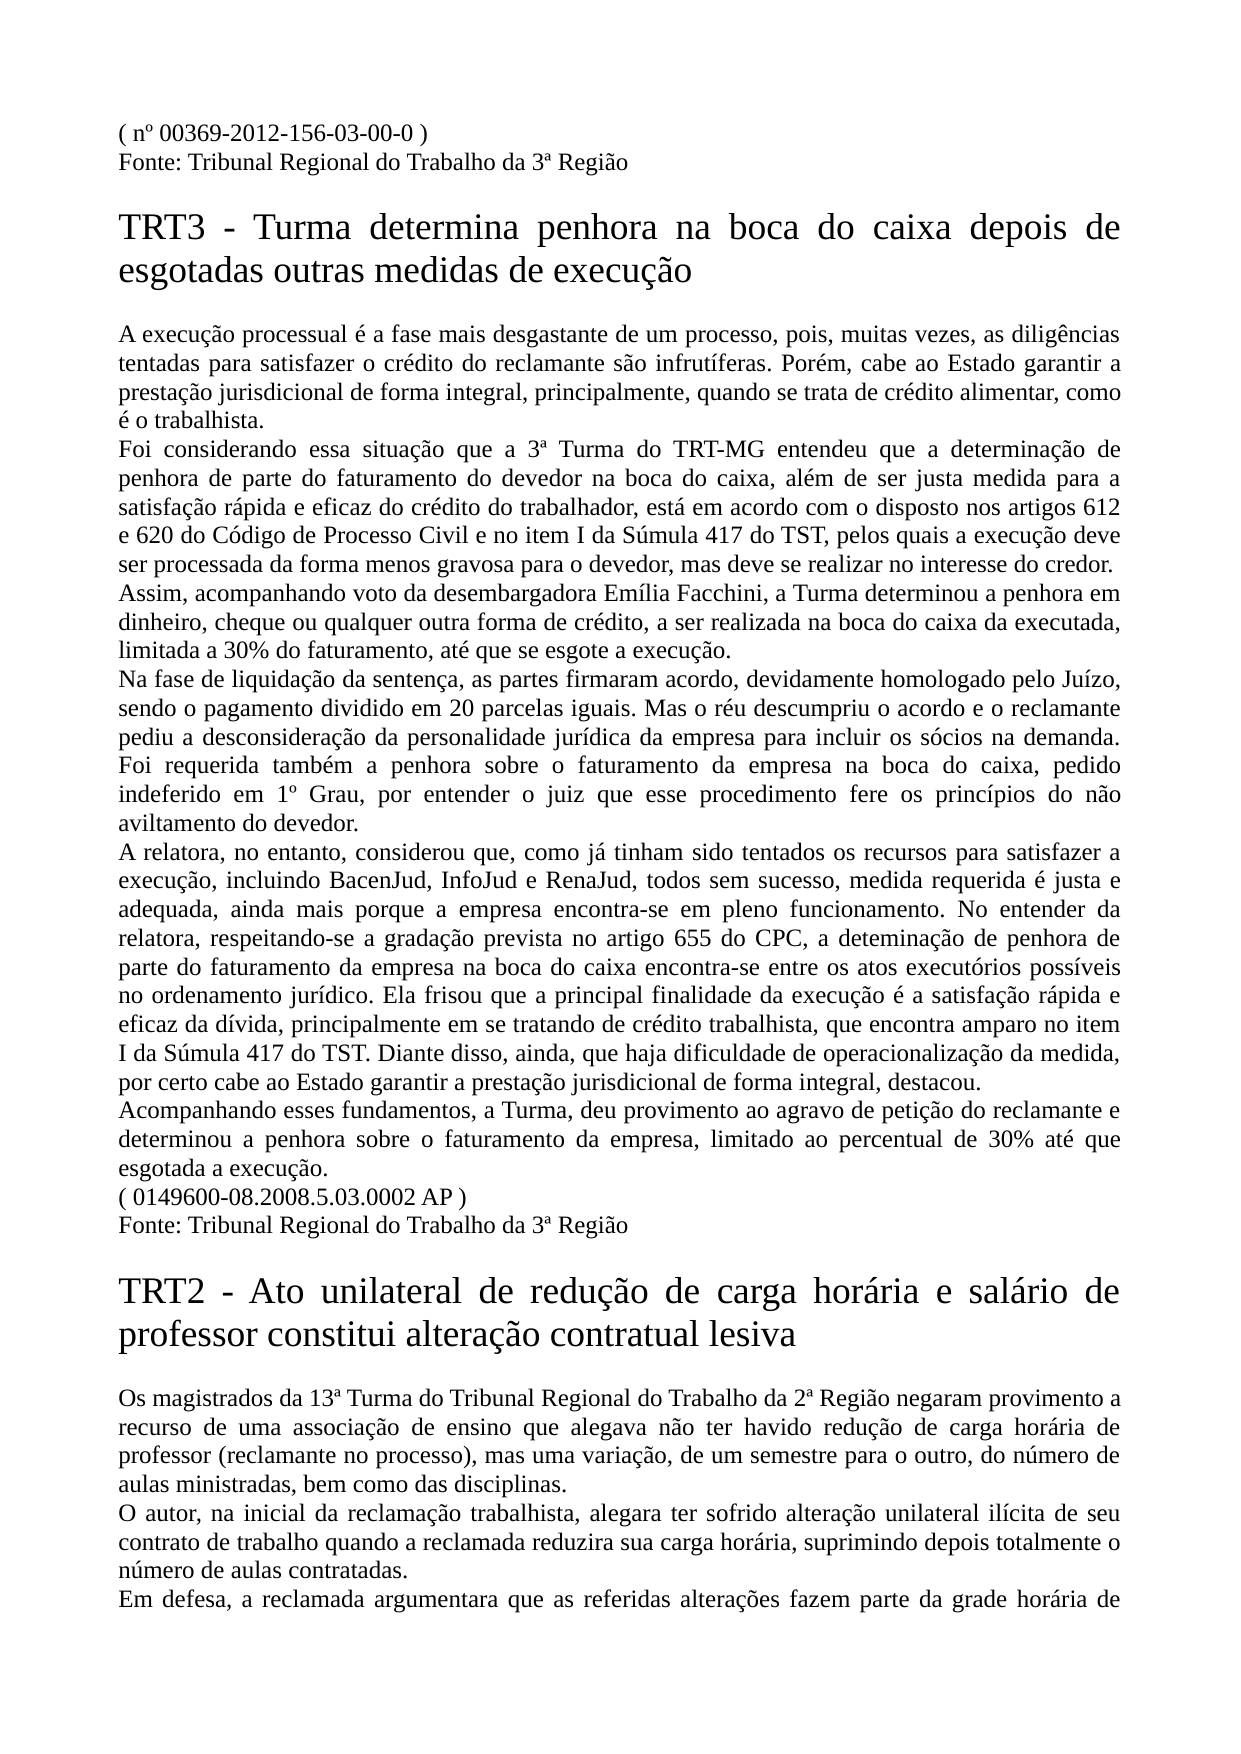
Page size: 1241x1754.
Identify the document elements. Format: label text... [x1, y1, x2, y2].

text O autor, na inicial da reclamação trabalhista, alegara ter sofrido alteração unilateral ilícita de seu contrato de trabalho quando a reclamada reduzira sua carga horária, suprimindo depois totalmente o número de aulas contratadas. [118, 1498, 1122, 1584]
text Na fase de liquidação da sentença, as partes firmaram acordo, devidamente homologado pelo Juízo, sendo o pagamento dividido em 20 parcelas iguais. Mas o réu descumpriu o acordo e o reclamante pediu a desconsideração da personalidade jurídica da empresa para incluir os sócios na demanda. Foi requerida também a penhora sobre o faturamento da empresa na boca do caixa, pedido indeferido em 1º Grau, por entender o juiz que esse procedimento fere os princípios do não aviltamento do devedor. [118, 664, 1122, 837]
text Fonte: Tribunal Regional do Trabalho da 3ª Região [118, 147, 1122, 176]
text Assim, acompanhando voto da desembargadora Emília Facchini, a Turma determinou a penhora em dinheiro, cheque ou qualquer outra forma de crédito, a ser realizada na boca do caixa da executada, limitada a 30% do faturamento, até que se esgote a execução. [118, 578, 1122, 664]
text Os magistrados da 13ª Turma do Tribunal Regional do Trabalho da 2ª Região negaram provimento a recurso de uma associação de ensino que alegava não ter havido redução de carga horária de professor (reclamante no processo), mas uma variação, de um semestre para o outro, do número de aulas ministradas, bem como das disciplinas. [118, 1383, 1122, 1498]
text Em defesa, a reclamada argumentara que as referidas alterações fazem parte da grade horária de [118, 1584, 1122, 1613]
text A execução processual é a fase mais desgastante de um processo, pois, muitas vezes, as diligências tentadas para satisfazer o crédito do reclamante são infrutíferas. Porém, cabe ao Estado garantir a prestação jurisdicional de forma integral, principalmente, quando se trata de crédito alimentar, como é o trabalhista. [118, 319, 1122, 434]
text Foi considerando essa situação que a 3ª Turma do TRT-MG entendeu que a determinação de penhora de parte do faturamento do devedor na boca do caixa, além de ser justa medida para a satisfação rápida e eficaz do crédito do trabalhador, está em acordo com o disposto nos artigos 612 e 620 do Código de Processo Civil e no item I da Súmula 417 do TST, pelos quais a execução deve ser processada da forma menos gravosa para o devedor, mas deve se realizar no interesse do credor. [118, 434, 1122, 578]
text A relatora, no entanto, considerou que, como já tinham sido tentados os recursos para satisfazer a execução, incluindo BacenJud, InfoJud e RenaJud, todos sem sucesso, medida requerida é justa e adequada, ainda mais porque a empresa encontra-se em pleno funcionamento. No entender da relatora, respeitando-se a gradação prevista no artigo 655 do CPC, a deteminação de penhora de parte do faturamento da empresa na boca do caixa encontra-se entre os atos executórios possíveis no ordenamento jurídico. Ela frisou que a principal finalidade da execução é a satisfação rápida e eficaz da dívida, principalmente em se tratando de crédito trabalhista, que encontra amparo no item I da Súmula 417 do TST. Diante disso, ainda, que haja dificuldade de operacionalização da medida, por certo cabe ao Estado garantir a prestação jurisdicional de forma integral, destacou. [118, 837, 1122, 1096]
text Fonte: Tribunal Regional do Trabalho da 3ª Região [118, 1211, 1122, 1239]
text ( 0149600-08.2008.5.03.0002 AP ) [118, 1182, 1122, 1211]
text Acompanhando esses fundamentos, a Turma, deu provimento ao agravo de petição do reclamante e determinou a penhora sobre o faturamento da empresa, limitado ao percentual de 30% até que esgotada a execução. [118, 1096, 1122, 1182]
text TRT3 - Turma determina penhora na boca do caixa depois de esgotadas outras medidas de execução [118, 204, 1122, 291]
text TRT2 - Ato unilateral de redução de carga horária e salário de professor constitui alteração contratual lesiva [118, 1268, 1122, 1354]
text ( nº 00369-2012-156-03-00-0 ) [118, 118, 1122, 147]
